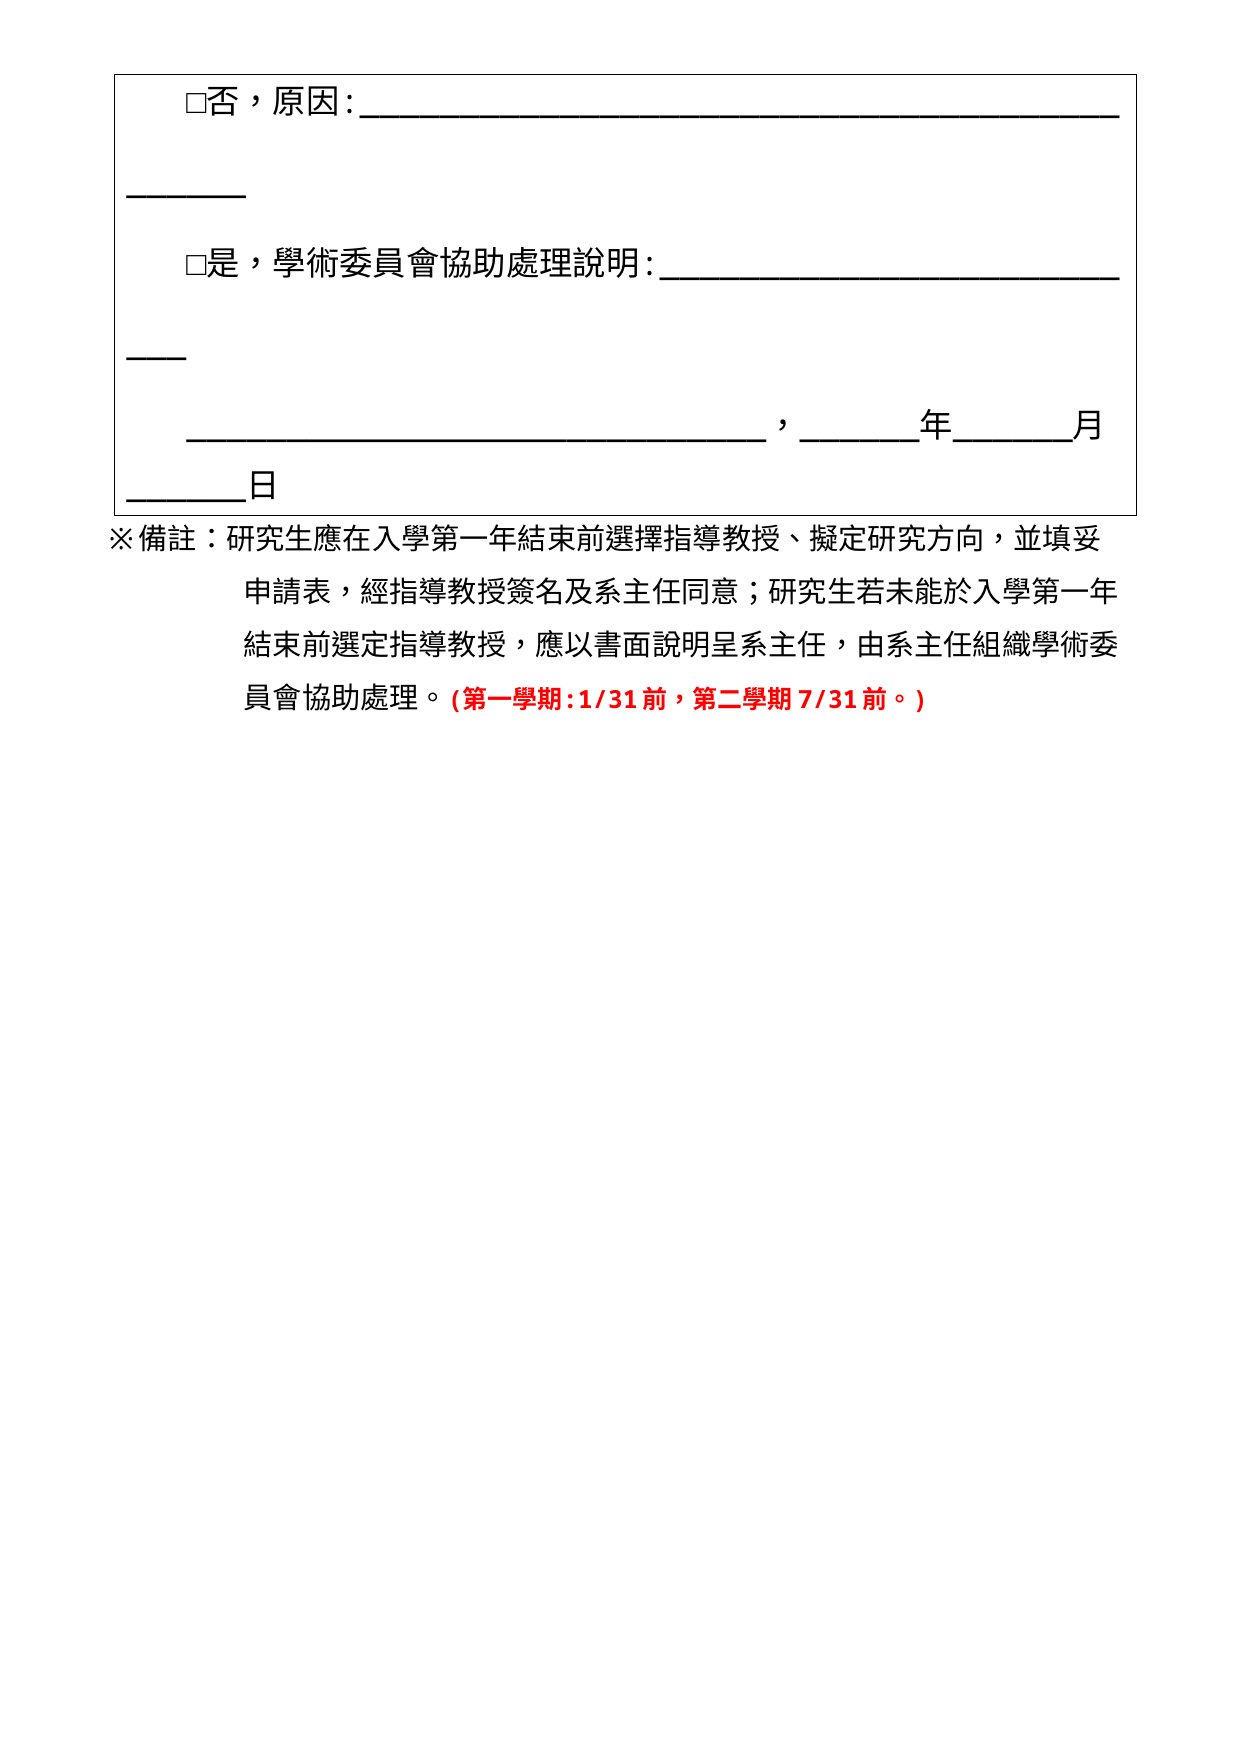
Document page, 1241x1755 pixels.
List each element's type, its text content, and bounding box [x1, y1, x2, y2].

text 員會協助處理。(第一學期:1/31前，第二學期7/31前。) [103, 674, 1128, 717]
text ※備註：研究生應在入學第一年結束前選擇指導教授、擬定研究方向，並填妥 [103, 516, 1128, 558]
table_cell □否，原因:____________________________________________ □是，學術委員會協助處理說明:__________________________ ________________________________，______年______月______日 [115, 75, 1136, 515]
text 申請表，經指導教授簽名及系主任同意；研究生若未能於入學第一年 [103, 569, 1128, 611]
text 結束前選定指導教授，應以書面說明呈系主任，由系主任組織學術委 [103, 622, 1128, 664]
